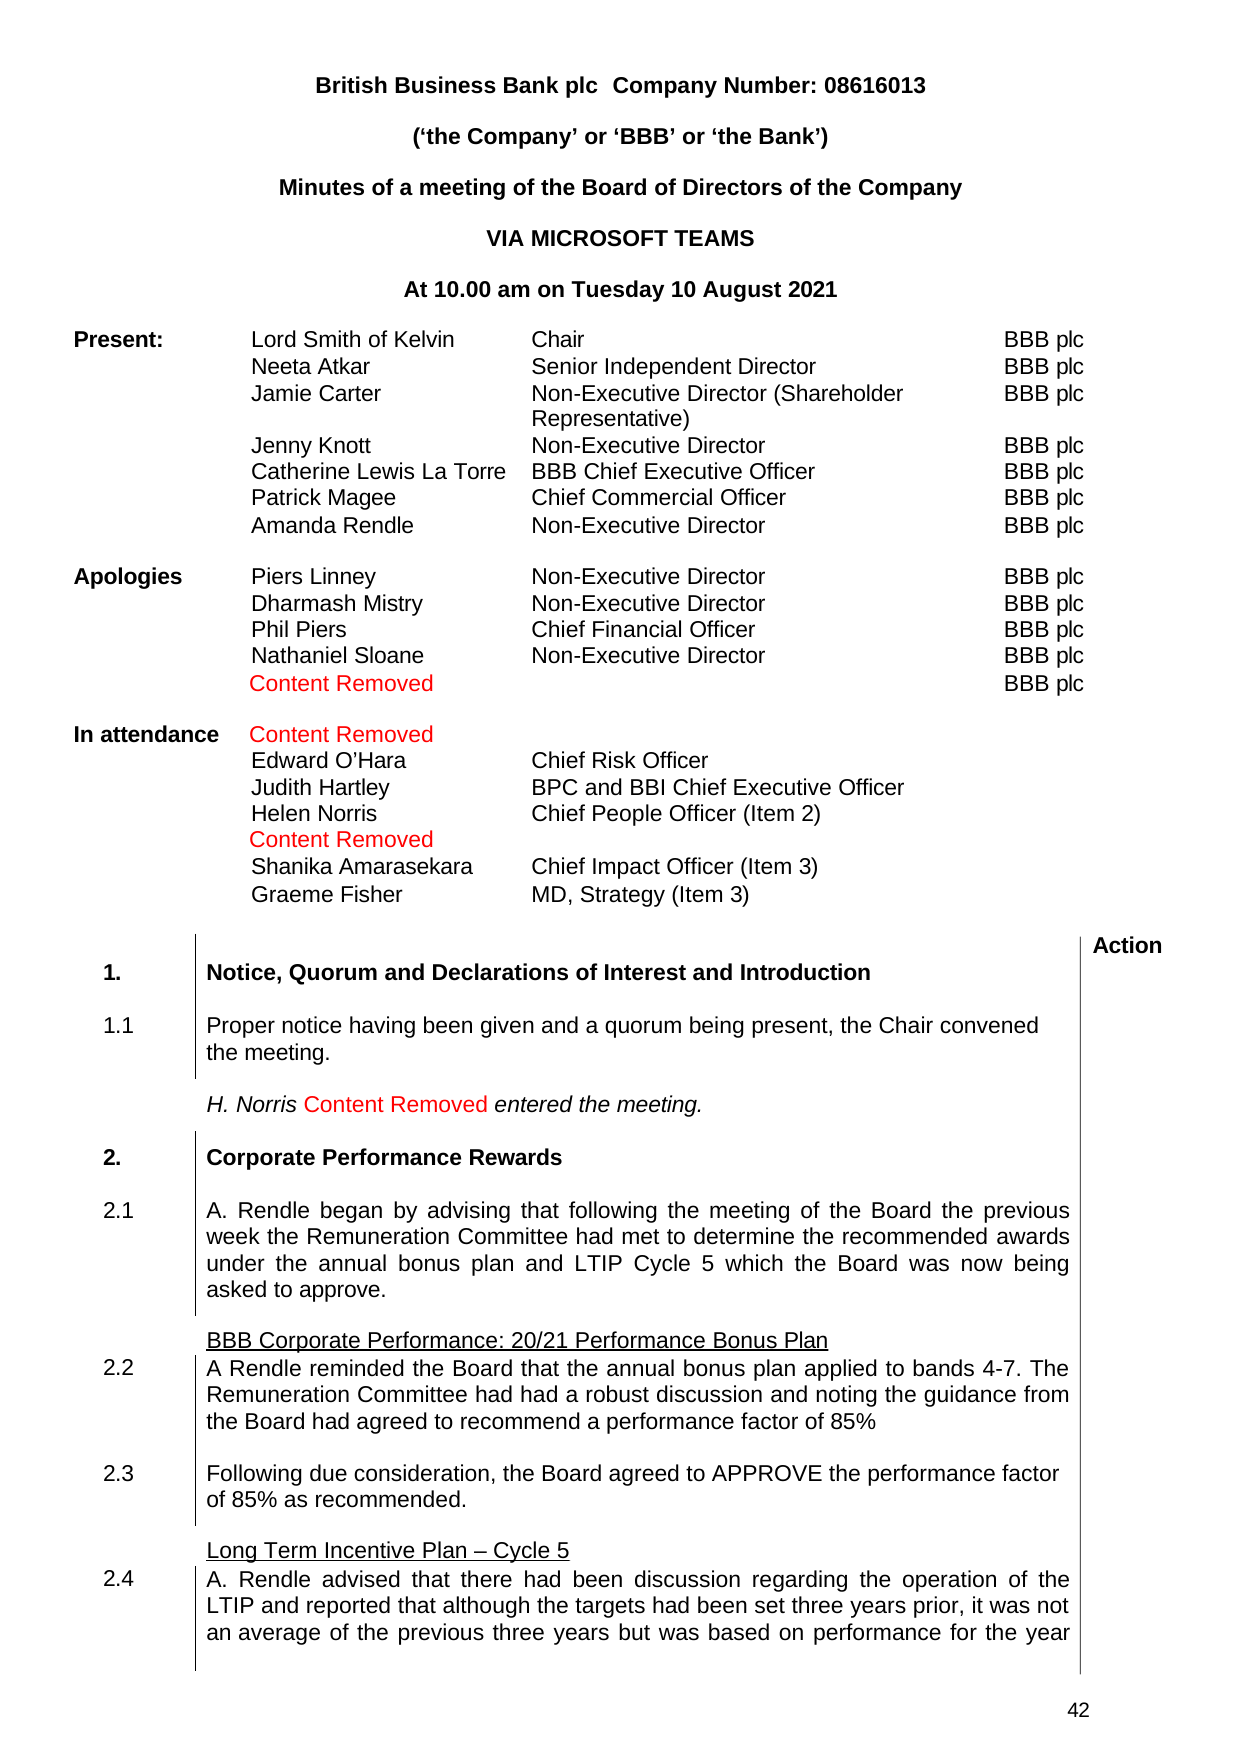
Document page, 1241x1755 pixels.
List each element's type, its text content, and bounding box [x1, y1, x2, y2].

table_cell [68, 592, 195, 618]
table_cell [68, 881, 195, 933]
table_cell [68, 618, 195, 644]
table_cell BBB Corporate Performance: 20/21 Performance Bonus Plan [68, 1316, 1079, 1355]
table_cell [195, 881, 236, 933]
table_cell [68, 460, 195, 486]
table_cell [195, 671, 236, 710]
table_cell Non-Executive Director [518, 513, 955, 552]
table_cell Senior Independent Director [518, 355, 955, 381]
table_cell Non-Executive Director [518, 592, 955, 618]
table_cell Judith Hartley [236, 776, 518, 802]
table_cell Content Removed [236, 671, 955, 710]
table_cell Dharmash Mistry [236, 592, 518, 618]
table_cell Amanda Rendle [236, 513, 518, 552]
table_cell BBB plc [955, 618, 1169, 644]
table_header Lord Smith of Kelvin [236, 329, 518, 355]
table_cell [1081, 1526, 1169, 1566]
table_cell Non-Executive Director [518, 644, 955, 671]
table_cell [195, 750, 236, 776]
table_cell [196, 934, 236, 960]
table_cell BBB plc [955, 381, 1169, 434]
text Minutes of a meeting of the Board of Directors of the Company VIA MICROSOFT TEAMS [278, 174, 963, 252]
table_cell Chief Risk Officer [518, 750, 955, 776]
table_cell Chief Impact Officer (Item 3) [518, 855, 955, 881]
table_cell [518, 934, 955, 960]
table_cell MD, Strategy (Item 3) [518, 881, 955, 933]
table_cell [195, 486, 236, 513]
table_cell Notice, Quorum and Declarations of Interest and Introduction [196, 960, 955, 999]
table_cell [955, 1131, 1079, 1184]
table_cell BBB plc [955, 486, 1169, 513]
table_cell [1081, 1447, 1169, 1526]
table_cell Non-Executive Director [518, 434, 955, 460]
table_cell [1081, 1184, 1169, 1316]
table_cell [1081, 1131, 1169, 1184]
table_cell [1081, 1566, 1169, 1671]
table_cell [1081, 1079, 1169, 1131]
table_cell 1.1 [68, 1000, 195, 1078]
table_header Present: [68, 329, 195, 355]
table_cell 2.1 [68, 1184, 195, 1316]
table_cell [68, 802, 195, 828]
table_cell [68, 381, 195, 434]
table_cell [1081, 1355, 1169, 1447]
table_cell [955, 829, 1169, 855]
table_cell 2.2 [68, 1355, 195, 1447]
table_cell [955, 855, 1169, 881]
table_cell [195, 355, 236, 381]
table_cell Jamie Carter [236, 381, 518, 434]
table_cell [195, 644, 236, 671]
table_cell A Rendle reminded the Board that the annual bonus plan applied to bands 4-7. The Remuneration Committee had had a robust discussion and noting the guidance from the Board had agreed to recommend a performance factor of 85% [196, 1355, 1079, 1447]
table_cell BBB plc [955, 592, 1169, 618]
table_cell [68, 355, 195, 381]
table_cell Graeme Fisher [236, 881, 518, 933]
table_cell [955, 802, 1169, 828]
table_cell 1. [68, 960, 195, 999]
table_header BBB plc [955, 329, 1169, 355]
table_cell [1081, 1000, 1169, 1078]
table_cell Long Term Incentive Plan – Cycle 5 [68, 1526, 1079, 1566]
table_cell [68, 513, 195, 552]
table_cell Chief Commercial Officer [518, 486, 955, 513]
table_cell [68, 644, 195, 671]
table_cell [195, 434, 236, 460]
table_cell [68, 829, 195, 855]
table_cell [68, 434, 195, 460]
table_cell [195, 552, 236, 592]
table_cell [1081, 960, 1169, 999]
table_cell Phil Piers [236, 618, 518, 644]
table_cell Edward O’Hara [236, 750, 518, 776]
table_cell [195, 618, 236, 644]
table_cell [955, 710, 1169, 750]
table_cell BBB plc [955, 552, 1169, 592]
table_cell Jenny Knott [236, 434, 518, 460]
table_cell Shanika Amarasekara [236, 855, 518, 881]
table_cell [955, 750, 1169, 776]
table_cell Catherine Lewis La Torre [236, 460, 518, 486]
table_cell BBB Chief Executive Officer [518, 460, 955, 486]
table_cell BPC and BBI Chief Executive Officer [518, 776, 955, 802]
table_cell Proper notice having been given and a quorum being present, the Chair convened the meeting. [196, 1000, 1079, 1078]
text British Business Bank plc Company Number: 08616013 (‘the Company’ or ‘BBB’ or ‘the Bank’) [314, 72, 927, 149]
table_cell [68, 671, 195, 710]
table_cell A. Rendle began by advising that following the meeting of the Board the previous week the Remuneration Committee had met to determine the recommended awards under the annual bonus plan and LTIP Cycle 5 which the Board was now being asked to approve. [196, 1184, 1079, 1316]
table_cell [68, 855, 195, 881]
table_cell Helen Norris [236, 802, 518, 828]
table_cell Patrick Magee [236, 486, 518, 513]
table_cell [195, 460, 236, 486]
table_cell [195, 513, 236, 552]
table_cell BBB plc [955, 513, 1169, 552]
table_cell Piers Linney [236, 552, 518, 592]
text At 10.00 am on Tuesday 10 August 2021 [314, 277, 927, 303]
table_cell [195, 592, 236, 618]
table_cell [195, 829, 236, 855]
table_header [195, 329, 236, 355]
table_cell Non-Executive Director (Shareholder Representative) [518, 381, 955, 434]
table_cell BBB plc [955, 671, 1169, 710]
table_cell [195, 381, 236, 434]
table_cell 2.4 [68, 1566, 195, 1671]
table_cell [68, 486, 195, 513]
table_cell 2. [68, 1131, 195, 1184]
table_cell BBB plc [955, 460, 1169, 486]
table_cell Nathaniel Sloane [236, 644, 518, 671]
table_cell [68, 934, 195, 960]
table_cell Chief People Officer (Item 2) [518, 802, 955, 828]
table_cell [195, 855, 236, 881]
table_cell A. Rendle advised that there had been discussion regarding the operation of the LTIP and reported that although the targets had been set three years prior, it was not an average of the previous three years but was based on performance for the year [196, 1566, 1079, 1671]
table_cell [1081, 1316, 1169, 1355]
table_cell [955, 960, 1079, 999]
table_cell BBB plc [955, 434, 1169, 460]
table_cell BBB plc [955, 644, 1169, 671]
table_cell In attendance [68, 710, 236, 750]
table_cell Non-Executive Director [518, 552, 955, 592]
table_cell Action [955, 934, 1169, 960]
table_cell [195, 802, 236, 828]
table_cell [955, 776, 1169, 802]
table_cell [68, 776, 195, 802]
table_cell [68, 750, 195, 776]
table_cell Neeta Atkar [236, 355, 518, 381]
table_cell [236, 934, 518, 960]
table_cell Chief Financial Officer [518, 618, 955, 644]
table_cell H. Norris Content Removed entered the meeting. [68, 1079, 1079, 1131]
table_header Chair [518, 329, 955, 355]
table_cell Content Removed [236, 829, 955, 855]
table_cell Apologies [68, 552, 195, 592]
table_cell [195, 776, 236, 802]
table_cell [955, 881, 1169, 933]
table_cell BBB plc [955, 355, 1169, 381]
table_cell Content Removed [236, 710, 955, 750]
table_cell 2.3 [68, 1447, 195, 1526]
table_cell Following due consideration, the Board agreed to APPROVE the performance factor of 85% as recommended. [196, 1447, 1079, 1526]
table_cell Corporate Performance Rewards [196, 1131, 955, 1184]
